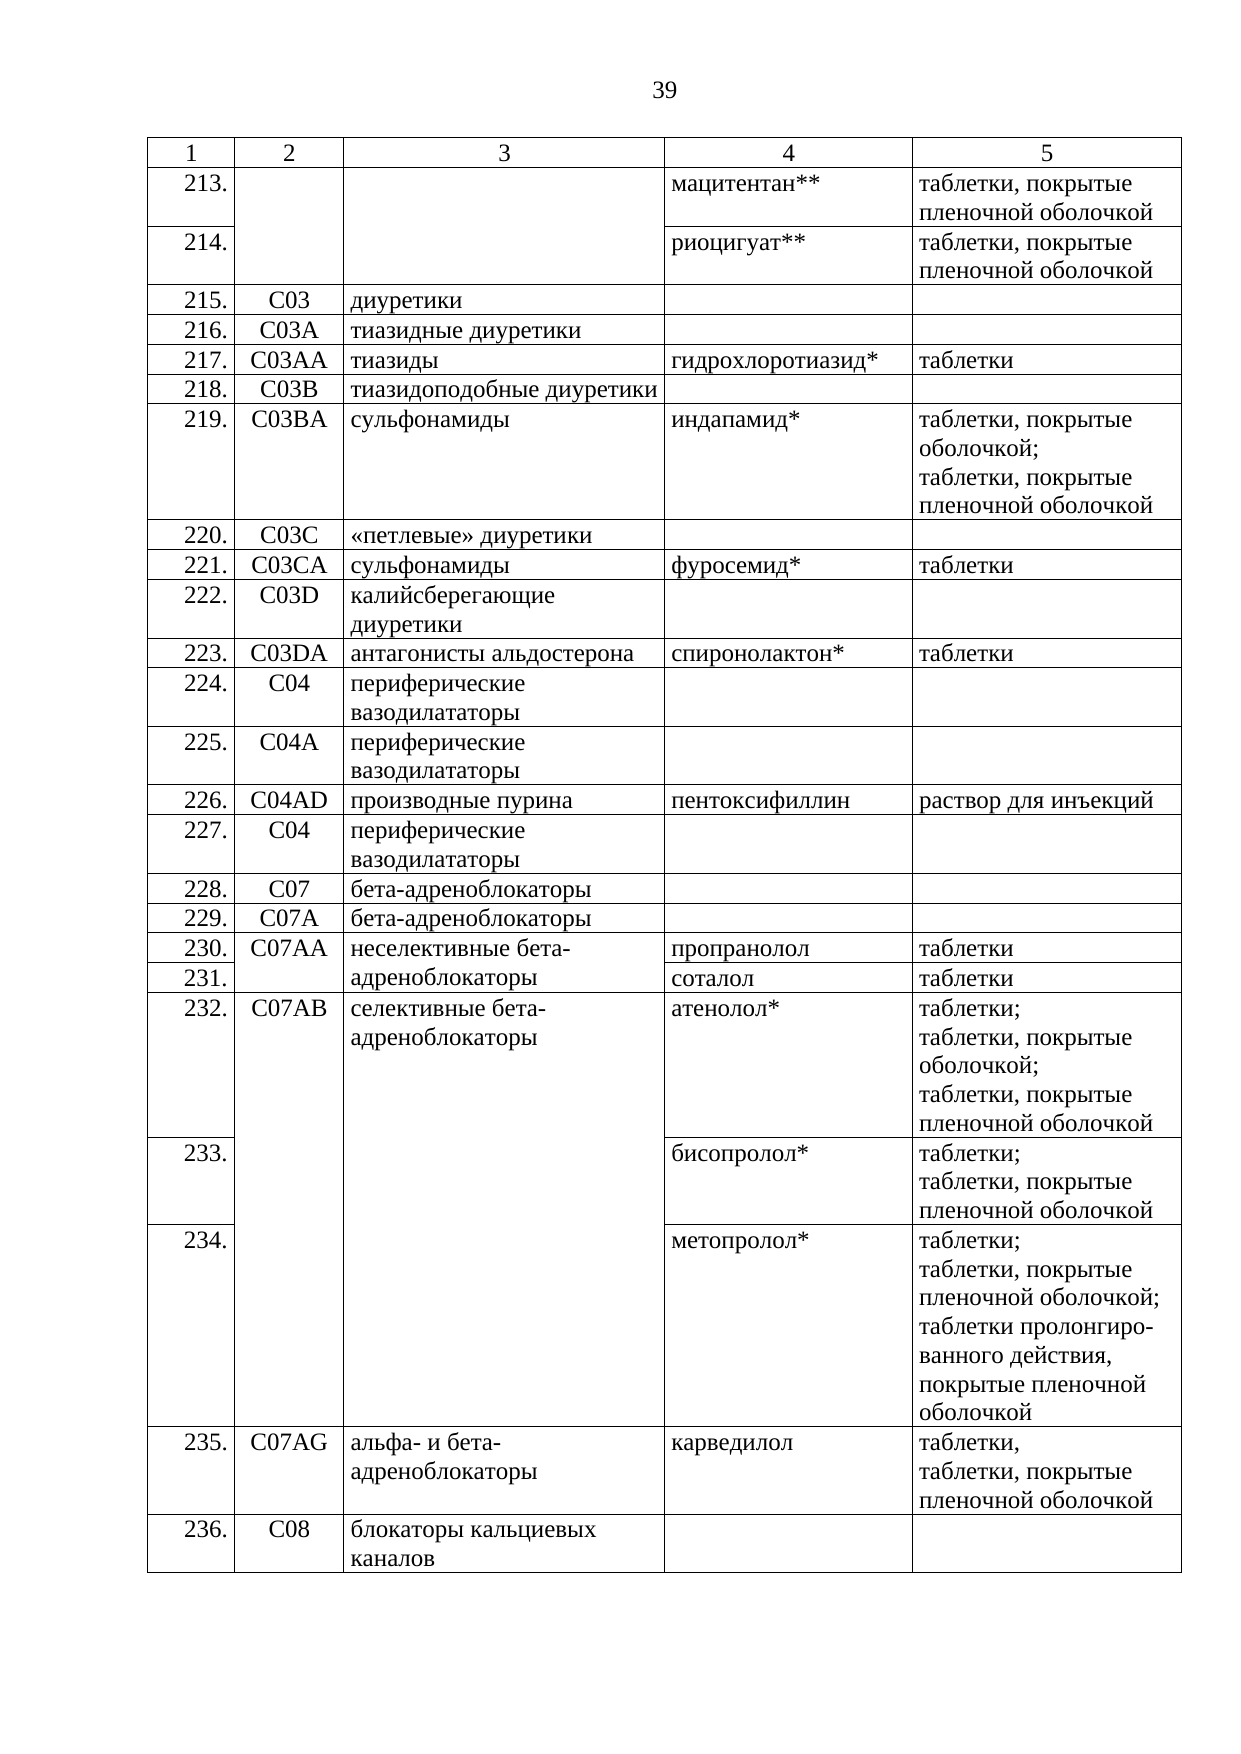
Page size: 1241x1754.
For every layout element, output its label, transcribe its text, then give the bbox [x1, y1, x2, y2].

table_cell таблетки, покрытые пленочной оболочкой [913, 168, 1181, 226]
table_cell карведилол [665, 1427, 912, 1513]
table_cell [913, 375, 1181, 403]
table_cell блокаторы кальциевых каналов [344, 1515, 664, 1572]
table_cell мацитентан** [665, 168, 912, 226]
table_cell [148, 404, 234, 519]
table_cell метопролол* [665, 1225, 912, 1426]
table_cell [148, 727, 234, 784]
table_cell C03AA [235, 345, 343, 373]
table_cell раствор для инъекций [913, 785, 1181, 814]
table_cell [148, 993, 234, 1137]
table_cell периферические вазодилататоры [344, 815, 664, 873]
table_cell [148, 550, 234, 579]
table_cell C04A [235, 727, 343, 784]
table_cell бета-адреноблокаторы [344, 874, 664, 902]
table_cell таблетки, таблетки, покрытые пленочной оболочкой [913, 1427, 1181, 1513]
table_cell [148, 668, 234, 726]
table_cell антагонисты альдостерона [344, 639, 664, 667]
table_cell [913, 727, 1181, 784]
table_cell C03C [235, 520, 343, 549]
table_cell [665, 1515, 912, 1572]
table_cell C03D [235, 580, 343, 637]
table_cell [148, 1225, 234, 1426]
table_cell [148, 285, 234, 314]
table_cell тиазиды [344, 345, 664, 373]
table_cell [148, 1138, 234, 1224]
table_cell [665, 874, 912, 902]
table_cell [235, 168, 343, 284]
table_cell [148, 520, 234, 549]
table_cell [148, 815, 234, 873]
table_cell [913, 285, 1181, 314]
table_cell [148, 639, 234, 667]
table_cell [148, 904, 234, 932]
table_cell гидрохлоротиазид* [665, 345, 912, 373]
table_cell C03 [235, 285, 343, 314]
table_cell [665, 727, 912, 784]
table_cell таблетки [913, 639, 1181, 667]
table_header 2 [235, 138, 343, 167]
table_cell сульфонамиды [344, 404, 664, 519]
table_cell [148, 168, 234, 226]
table_cell бисопролол* [665, 1138, 912, 1224]
table_cell таблетки, покрытые пленочной оболочкой [913, 227, 1181, 284]
table_header 5 [913, 138, 1181, 167]
table_cell периферические вазодилататоры [344, 727, 664, 784]
table_cell [344, 168, 664, 284]
table_cell пентоксифиллин [665, 785, 912, 814]
table_cell [913, 815, 1181, 873]
table_cell C03BA [235, 404, 343, 519]
table_cell C03CA [235, 550, 343, 579]
table_cell неселективные бета-адреноблокаторы [344, 933, 664, 992]
table_cell альфа- и бета-адреноблокаторы [344, 1427, 664, 1513]
table_cell соталол [665, 963, 912, 992]
table_cell [913, 315, 1181, 344]
table_cell [148, 315, 234, 344]
table_cell C07AA [235, 933, 343, 962]
table_cell риоцигуат** [665, 227, 912, 284]
table_cell тиазидоподобные диуретики [344, 375, 664, 403]
table_cell [665, 580, 912, 637]
table_cell [665, 815, 912, 873]
table_cell [148, 345, 234, 373]
table_cell спиронолактон* [665, 639, 912, 667]
table_cell сульфонамиды [344, 550, 664, 579]
table_header 4 [665, 138, 912, 167]
table_cell [148, 874, 234, 902]
table_cell [665, 520, 912, 549]
table_cell C03A [235, 315, 343, 344]
table_cell калийсберегающие диуретики [344, 580, 664, 637]
table_cell «петлевые» диуретики [344, 520, 664, 549]
table_cell [665, 375, 912, 403]
table_cell [665, 315, 912, 344]
table_cell индапамид* [665, 404, 912, 519]
table_cell [913, 580, 1181, 637]
table_cell фуросемид* [665, 550, 912, 579]
table_cell [235, 962, 343, 992]
table_cell C07A [235, 904, 343, 932]
table_cell таблетки [913, 550, 1181, 579]
table_cell C07AB [235, 993, 343, 1426]
table_cell C03B [235, 375, 343, 403]
table_cell [148, 963, 234, 992]
table_cell производные пурина [344, 785, 664, 814]
table_cell периферические вазодилататоры [344, 668, 664, 726]
table_cell таблетки [913, 933, 1181, 962]
table_header 1 [148, 138, 234, 167]
table_cell [148, 375, 234, 403]
table_cell C08 [235, 1515, 343, 1572]
table_cell [665, 668, 912, 726]
table_cell [148, 1515, 234, 1572]
table_cell таблетки, покрытые оболочкой; таблетки, покрытые пленочной оболочкой [913, 404, 1181, 519]
table_cell [913, 1515, 1181, 1572]
table_cell [913, 668, 1181, 726]
table_cell [148, 580, 234, 637]
table_cell бета-адреноблокаторы [344, 904, 664, 932]
table_cell C04 [235, 668, 343, 726]
table_cell таблетки; таблетки, покрытые пленочной оболочкой [913, 1138, 1181, 1224]
table_cell [148, 933, 234, 962]
table_cell таблетки; таблетки, покрытые оболочкой; таблетки, покрытые пленочной оболочкой [913, 993, 1181, 1137]
table_cell [665, 904, 912, 932]
table_cell [148, 1427, 234, 1513]
table_cell пропранолол [665, 933, 912, 962]
table_header 3 [344, 138, 664, 167]
table_cell C07 [235, 874, 343, 902]
table_cell таблетки [913, 963, 1181, 992]
table_cell C04AD [235, 785, 343, 814]
table_cell селективные бета-адреноблокаторы [344, 993, 664, 1426]
table_cell тиазидные диуретики [344, 315, 664, 344]
table_cell таблетки [913, 345, 1181, 373]
table_cell [148, 785, 234, 814]
table_cell [665, 285, 912, 314]
table_cell таблетки; таблетки, покрытые пленочной оболочкой; таблетки пролонгиро-ванного действия, покрытые пленочной оболочкой [913, 1225, 1181, 1426]
table_cell [913, 520, 1181, 549]
table_cell C07AG [235, 1427, 343, 1513]
table_cell [913, 874, 1181, 902]
table_cell C03DA [235, 639, 343, 667]
table_cell [148, 227, 234, 284]
table_cell диуретики [344, 285, 664, 314]
table_cell [913, 904, 1181, 932]
table_cell C04 [235, 815, 343, 873]
table_cell атенолол* [665, 993, 912, 1137]
